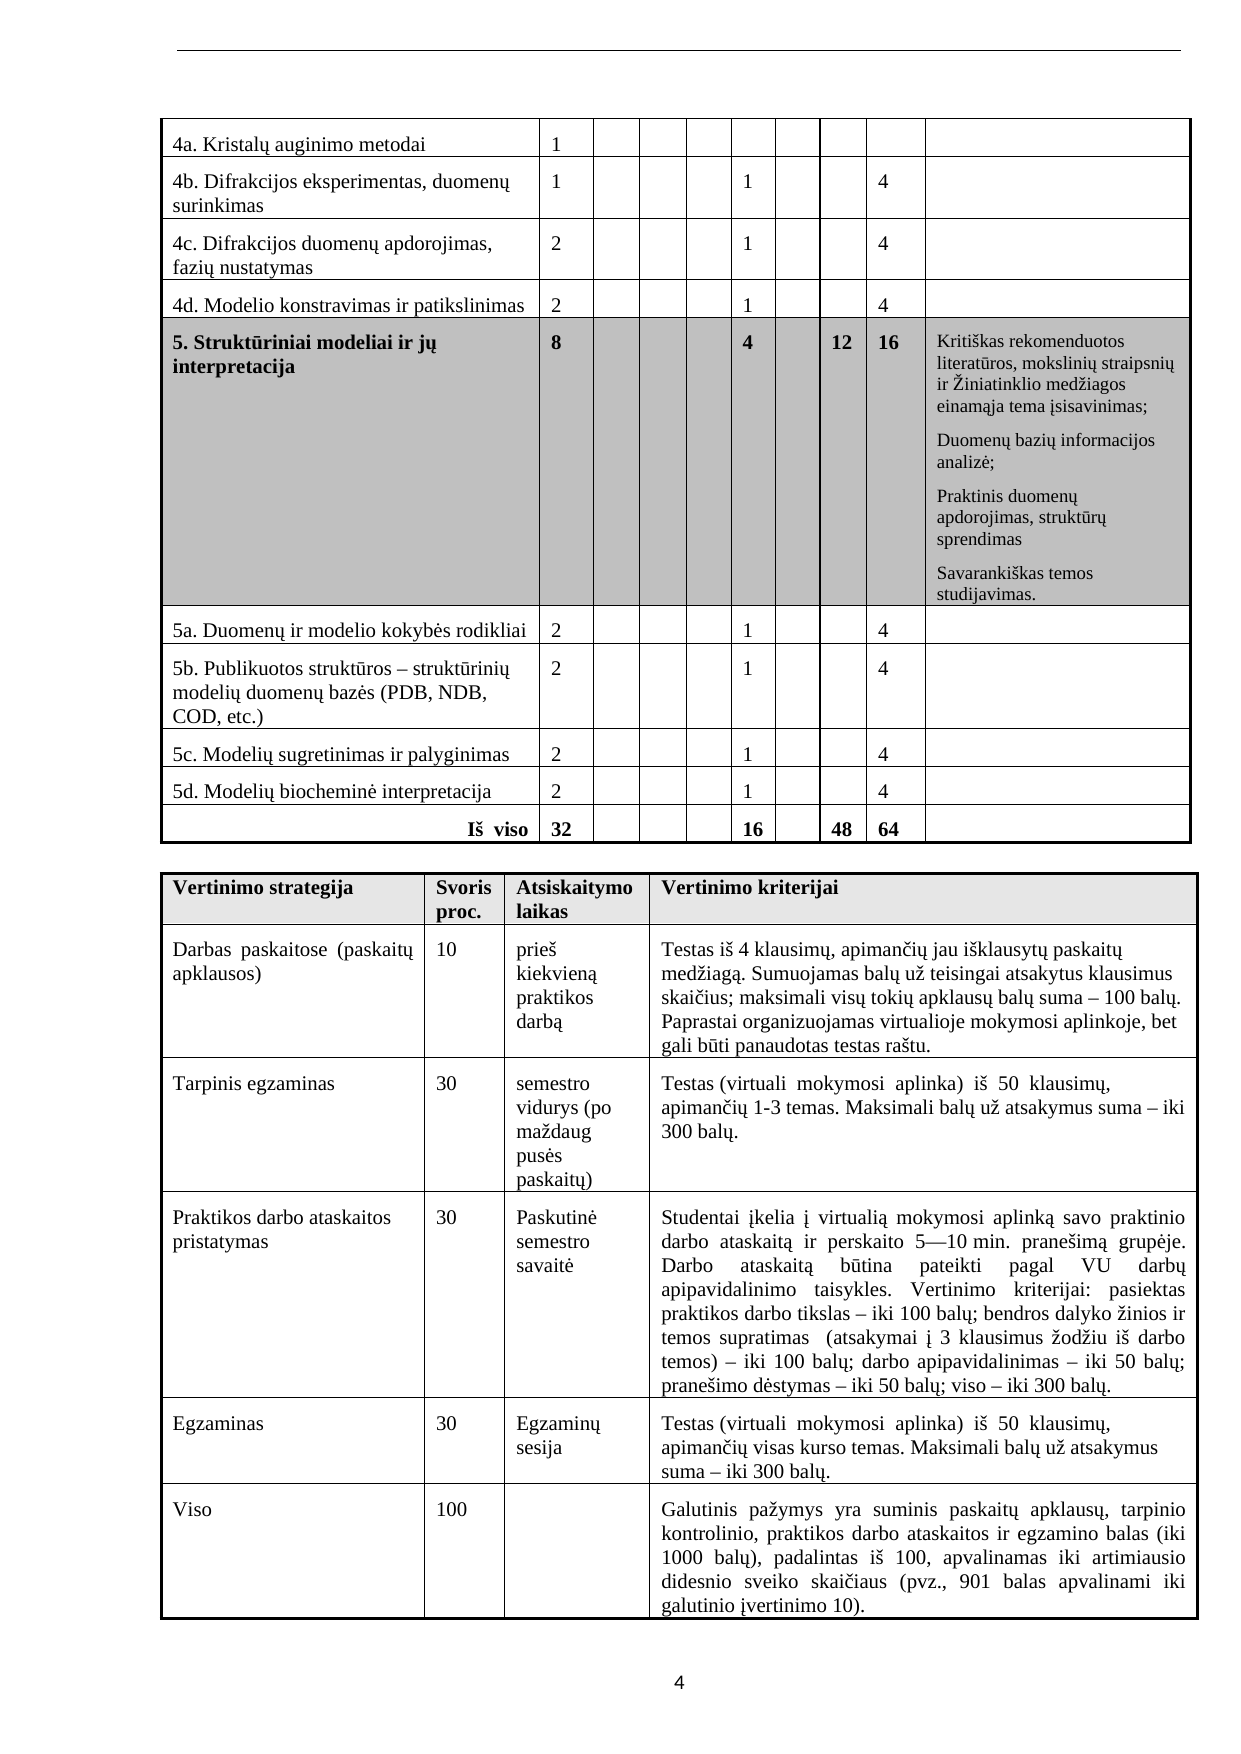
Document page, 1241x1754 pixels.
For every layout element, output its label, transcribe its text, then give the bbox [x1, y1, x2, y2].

table_cell Iš viso [163, 805, 539, 841]
table_cell 10 [425, 925, 504, 1057]
table_cell 2 [540, 606, 593, 642]
table_cell [821, 606, 866, 642]
table_cell 16 [867, 318, 925, 605]
table_cell [926, 219, 1189, 279]
table_cell 5d. Modelių biocheminė interpretacija [163, 767, 539, 803]
table_cell [926, 119, 1189, 156]
table_cell [926, 606, 1189, 642]
table_cell 2 [540, 280, 593, 317]
table_cell [640, 805, 686, 841]
table_cell [640, 280, 686, 317]
table_cell [505, 1484, 649, 1617]
table_cell [776, 805, 819, 841]
table_cell [926, 805, 1189, 841]
table_cell 4 [867, 729, 925, 766]
table_cell [776, 729, 819, 766]
table_header Svoris proc. [425, 875, 504, 923]
table_cell [687, 219, 731, 279]
table_cell 2 [540, 644, 593, 728]
table_cell semestro vidurys (po maždaug pusės paskaitų) [505, 1058, 649, 1191]
table_cell [640, 318, 686, 605]
table_cell [687, 318, 731, 605]
table_cell 8 [540, 318, 593, 605]
table_cell 2 [540, 219, 593, 279]
table_cell [732, 119, 775, 156]
table_cell [821, 219, 866, 279]
table_cell 2 [540, 767, 593, 803]
table_cell [776, 606, 819, 642]
table_cell 1 [732, 606, 775, 642]
table_cell [821, 157, 866, 217]
table_cell [821, 280, 866, 317]
table_cell [687, 119, 731, 156]
table_cell [687, 644, 731, 728]
table_cell [640, 644, 686, 728]
table_cell [687, 157, 731, 217]
table_cell [640, 767, 686, 803]
table_cell 5c. Modelių sugretinimas ir palyginimas [163, 729, 539, 766]
table_cell 4 [867, 157, 925, 217]
table_cell [640, 119, 686, 156]
table_cell [594, 318, 639, 605]
table_cell [640, 606, 686, 642]
table_cell Viso [163, 1484, 424, 1617]
table_cell Galutinis pažymys yra suminis paskaitų apklausų, tarpinio kontrolinio, praktikos darbo ataskaitos ir egzamino balas (iki 1000 balų), padalintas iš 100, apvalinamas iki artimiausio didesnio sveiko skaičiaus (pvz., 901 balas apvalinami iki galutinio įvertinimo 10). [650, 1484, 1196, 1617]
table_cell 1 [540, 119, 593, 156]
table_cell [640, 157, 686, 217]
table_cell [821, 644, 866, 728]
table_cell Studentai įkelia į virtualią mokymosi aplinką savo praktinio darbo ataskaitą ir perskaito 5—10 min. pranešimą grupėje. Darbo ataskaitą būtina pateikti pagal VU darbų apipavidalinimo taisykles. Vertinimo kriterijai: pasiektas praktikos darbo tikslas – iki 100 balų; bendros dalyko žinios ir temos supratimas (atsakymai į 3 klausimus žodžiu iš darbo temos) – iki 100 balų; darbo apipavidalinimas – iki 50 balų; pranešimo dėstymas – iki 50 balų; viso – iki 300 balų. [650, 1192, 1196, 1397]
table_cell 1 [732, 157, 775, 217]
table_cell 2 [540, 729, 593, 766]
table_header Atsiskaitymo laikas [505, 875, 649, 923]
table_cell Darbas paskaitose (paskaitų apklausos) [163, 925, 424, 1057]
table_cell 4 [867, 767, 925, 803]
table_cell 4 [867, 280, 925, 317]
table_cell [687, 606, 731, 642]
table_cell [821, 119, 866, 156]
table_cell [640, 729, 686, 766]
table_cell [687, 767, 731, 803]
table_cell Egzaminas [163, 1398, 424, 1483]
table_cell 1 [732, 729, 775, 766]
table_cell [594, 805, 639, 841]
table_cell 1 [732, 280, 775, 317]
table_cell [776, 119, 819, 156]
table_cell [821, 729, 866, 766]
table_cell 64 [867, 805, 925, 841]
table_cell 4 [732, 318, 775, 605]
table_cell 5b. Publikuotos struktūros – struktūrinių modelių duomenų bazės (PDB, NDB, COD, etc.) [163, 644, 539, 728]
table_cell Testas iš 4 klausimų, apimančių jau išklausytų paskaitų medžiagą. Sumuojamas balų už teisingai atsakytus klausimus skaičius; maksimali visų tokių apklausų balų suma – 100 balų. Paprastai organizuojamas virtualioje mokymosi aplinkoje, bet gali būti panaudotas testas raštu. [650, 925, 1196, 1057]
table_cell [687, 280, 731, 317]
table_header Vertinimo strategija [163, 875, 424, 923]
table_cell [594, 219, 639, 279]
table_cell 32 [540, 805, 593, 841]
table_cell [594, 729, 639, 766]
table_cell Praktikos darbo ataskaitos pristatymas [163, 1192, 424, 1397]
table_cell [687, 729, 731, 766]
table_cell 48 [821, 805, 866, 841]
table_cell 16 [732, 805, 775, 841]
table_cell [594, 119, 639, 156]
table_cell 1 [732, 219, 775, 279]
table_cell [926, 767, 1189, 803]
table_cell Testas (virtuali mokymosi aplinka) iš 50 klausimų, apimančių visas kurso temas. Maksimali balų už atsakymus suma – iki 300 balų. [650, 1398, 1196, 1483]
table_cell [926, 280, 1189, 317]
table_cell [594, 606, 639, 642]
table_cell [776, 280, 819, 317]
table_cell 4d. Modelio konstravimas ir patikslinimas [163, 280, 539, 317]
table_cell 5. Struktūriniai modeliai ir jų interpretacija [163, 318, 539, 605]
table_cell [926, 644, 1189, 728]
table_cell [776, 219, 819, 279]
table_cell 100 [425, 1484, 504, 1617]
table_cell [594, 157, 639, 217]
table_cell [821, 767, 866, 803]
table_cell prieš kiekvieną praktikos darbą [505, 925, 649, 1057]
table_header Vertinimo kriterijai [650, 875, 1196, 923]
table_cell 4 [867, 644, 925, 728]
table_cell Egzaminų sesija [505, 1398, 649, 1483]
table_cell [594, 644, 639, 728]
table_cell 30 [425, 1398, 504, 1483]
table_cell 30 [425, 1192, 504, 1397]
table_cell [594, 280, 639, 317]
table_cell 30 [425, 1058, 504, 1191]
table_cell Kritiškas rekomenduotos literatūros, mokslinių straipsnių ir Žiniatinklio medžiagos einamąja tema įsisavinimas; Duomenų bazių informacijos analizė; Praktinis duomenų apdorojimas, struktūrų sprendimas Savarankiškas temos studijavimas. [926, 318, 1189, 605]
table_cell 12 [821, 318, 866, 605]
table_cell [776, 318, 819, 605]
table_cell 5a. Duomenų ir modelio kokybės rodikliai [163, 606, 539, 642]
table_cell [776, 644, 819, 728]
table_cell Paskutinė semestro savaitė [505, 1192, 649, 1397]
table_cell [926, 729, 1189, 766]
table_cell [640, 219, 686, 279]
table_cell 4c. Difrakcijos duomenų apdorojimas, fazių nustatymas [163, 219, 539, 279]
table_cell 4 [867, 219, 925, 279]
table_cell [867, 119, 925, 156]
table_cell 1 [732, 644, 775, 728]
table_cell 1 [732, 767, 775, 803]
table_cell 4a. Kristalų auginimo metodai [163, 119, 539, 156]
table_cell Tarpinis egzaminas [163, 1058, 424, 1191]
table_cell 1 [540, 157, 593, 217]
table_cell 4b. Difrakcijos eksperimentas, duomenų surinkimas [163, 157, 539, 217]
table_cell Testas (virtuali mokymosi aplinka) iš 50 klausimų, apimančių 1-3 temas. Maksimali balų už atsakymus suma – iki 300 balų. [650, 1058, 1196, 1191]
table_cell [776, 767, 819, 803]
table_cell 4 [867, 606, 925, 642]
table_cell [687, 805, 731, 841]
table_cell [926, 157, 1189, 217]
table_cell [594, 767, 639, 803]
table_cell [776, 157, 819, 217]
